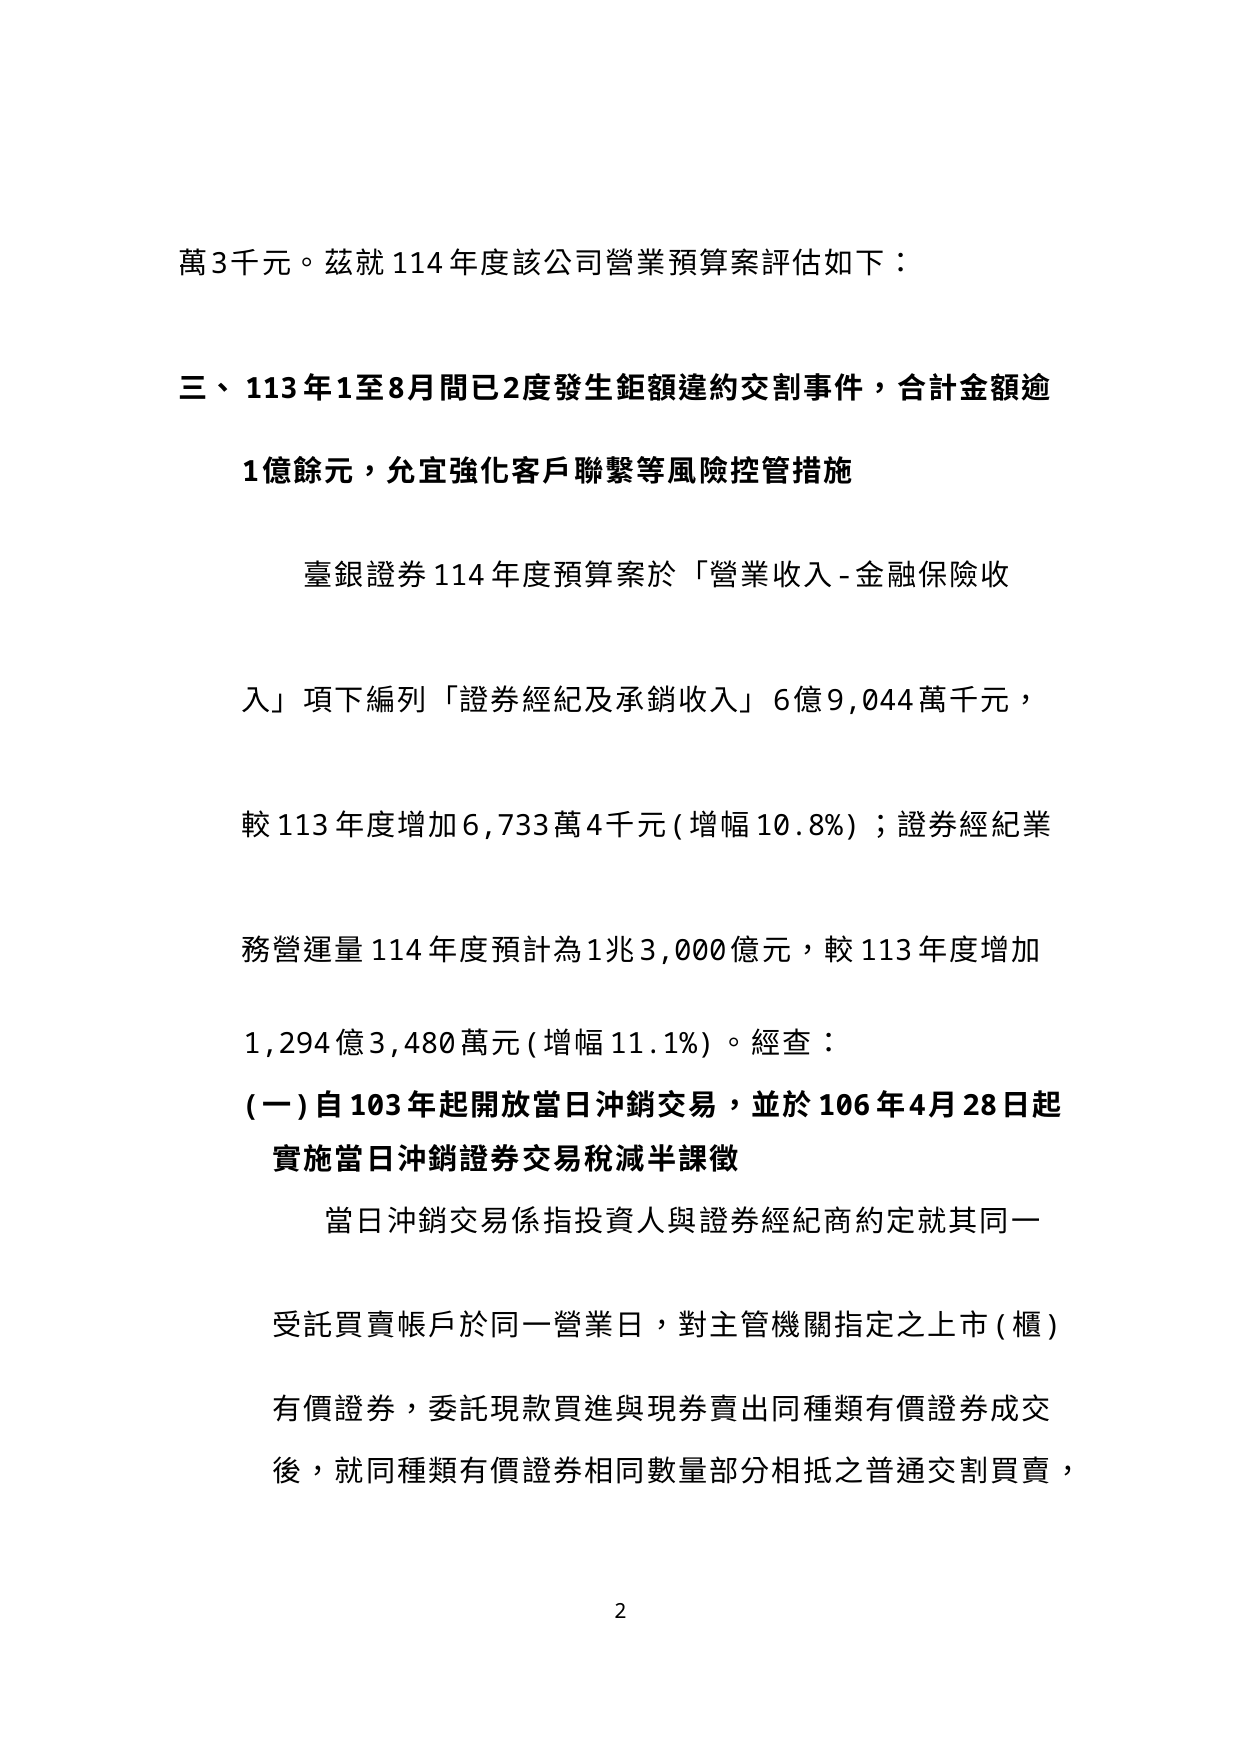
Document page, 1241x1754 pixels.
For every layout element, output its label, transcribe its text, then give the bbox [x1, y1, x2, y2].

text (一)自103年起開放當日沖銷交易，並於106年4月28日起實施當日沖銷證券交易稅減半課徵 [236, 1052, 1063, 1177]
text 當日沖銷交易係指投資人與證券經紀商約定就其同一受託買賣帳戶於同一營業日，對主管機關指定之上市(櫃)有價證券，委託現款買進與現券賣出同種類有價證券成交後，就同種類有價證券相同數量部分相抵之普通交割買賣，按買賣沖銷後差價辦理款項交割。我國自103年起開放先買後賣及先賣後買之當日沖銷交易，並於106年4月28日起減半課徵當日沖銷證券交易稅(以下簡稱證交稅)，該措施業延長至113年12月31日。 [265, 1177, 1063, 1490]
text 三、113年1至8月間已2度發生鉅額違約交割事件，合計金額逾1億餘元，允宜強化客戶聯繫等風險控管措施 [177, 302, 1063, 490]
text 萬3千元。茲就114年度該公司營業預算案評估如下： [177, 177, 1063, 302]
text 臺銀證券114年度預算案於「營業收入-金融保險收入」項下編列「證券經紀及承銷收入」6億9,044萬千元，較113年度增加6,733萬4千元(增幅10.8%)；證券經紀業務營運量114年度預計為1兆3,000億元，較113年度增加1,294億3,480萬元(增幅11.1%)。經查： [236, 490, 1063, 1052]
